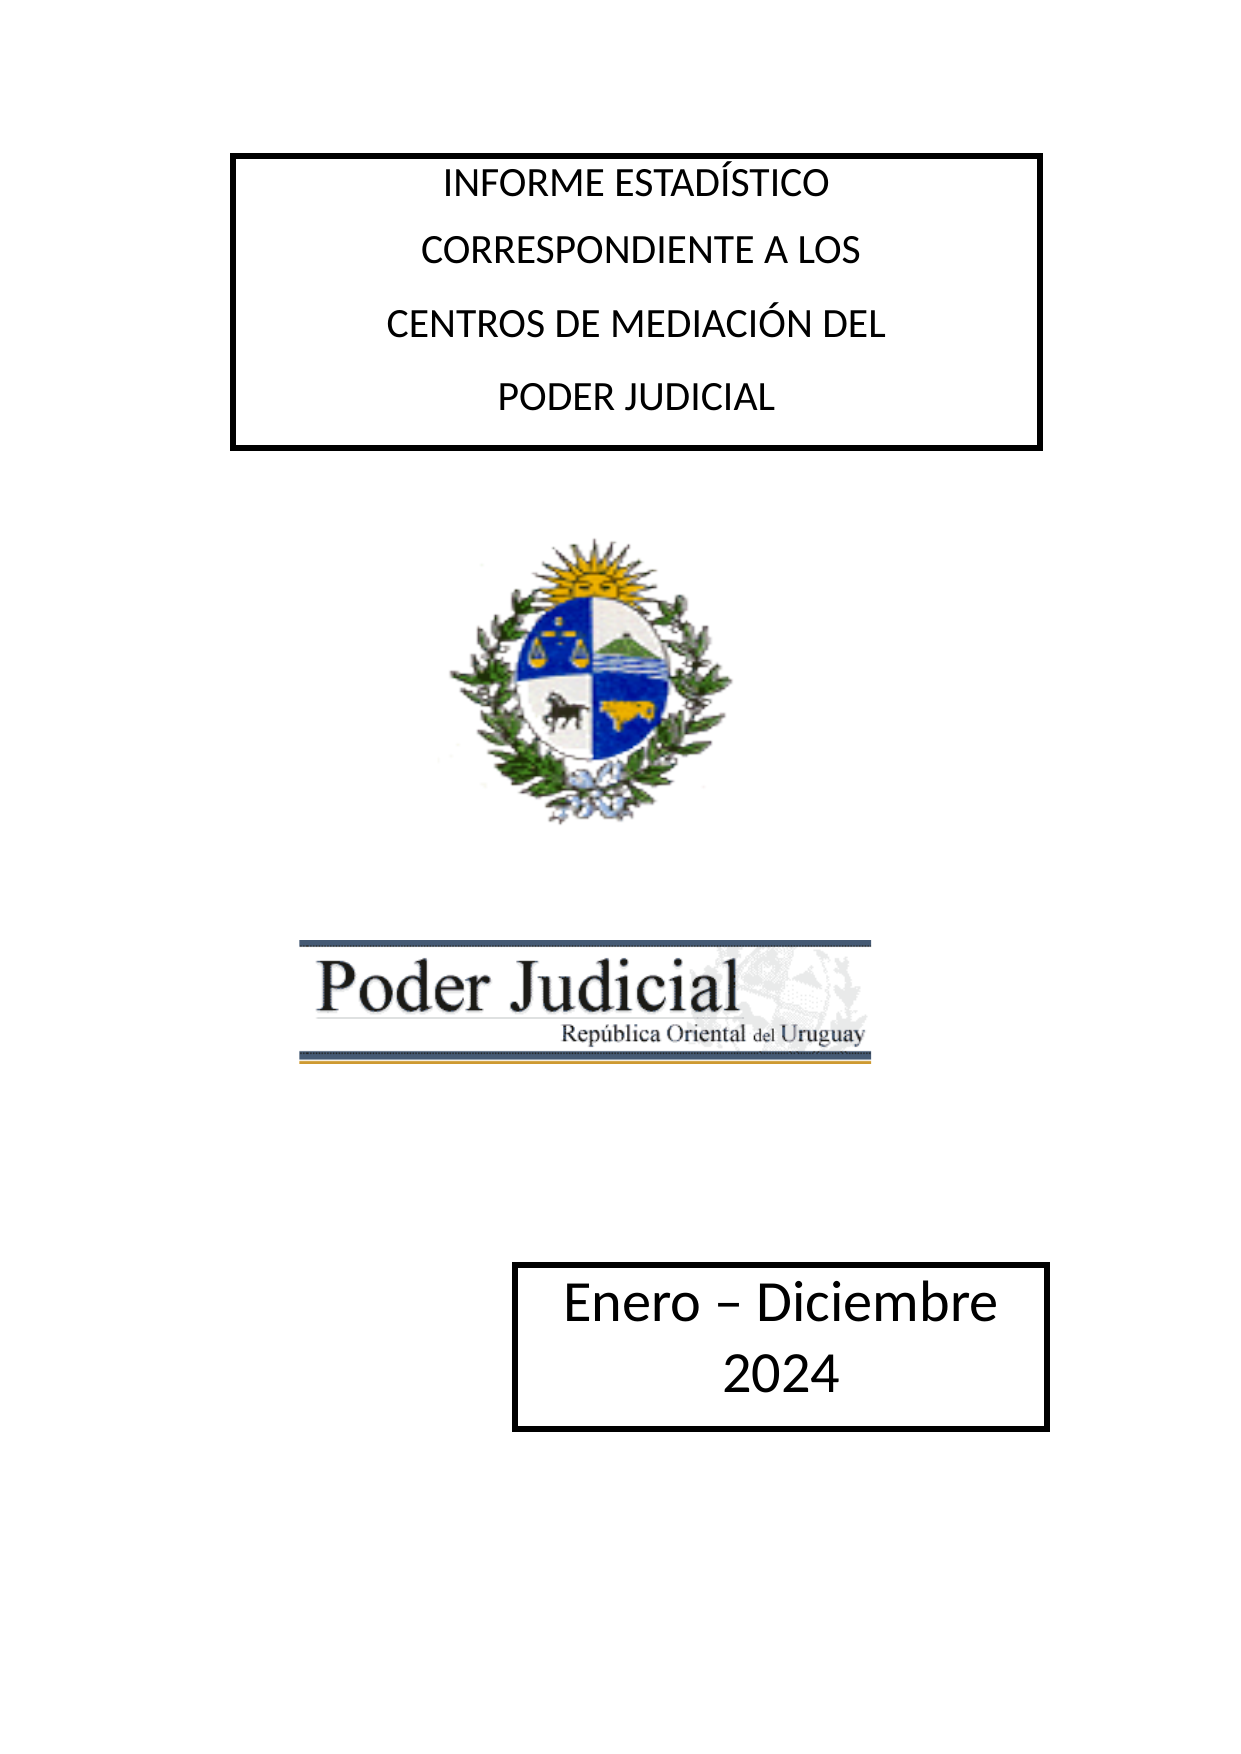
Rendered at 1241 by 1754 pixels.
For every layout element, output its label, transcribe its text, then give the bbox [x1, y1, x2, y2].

text CENTROS DE MEDIACIÓN DEL [240, 297, 1032, 347]
text CORRESPONDIENTE A LOS [240, 223, 1032, 274]
text INFORME ESTADÍSTICO [240, 156, 1032, 207]
text 2024 [522, 1336, 1040, 1407]
picture [299, 940, 872, 1064]
picture [437, 528, 744, 837]
text Enero – Diciembre [522, 1265, 1040, 1336]
text PODER JUDICIAL [240, 369, 1032, 420]
